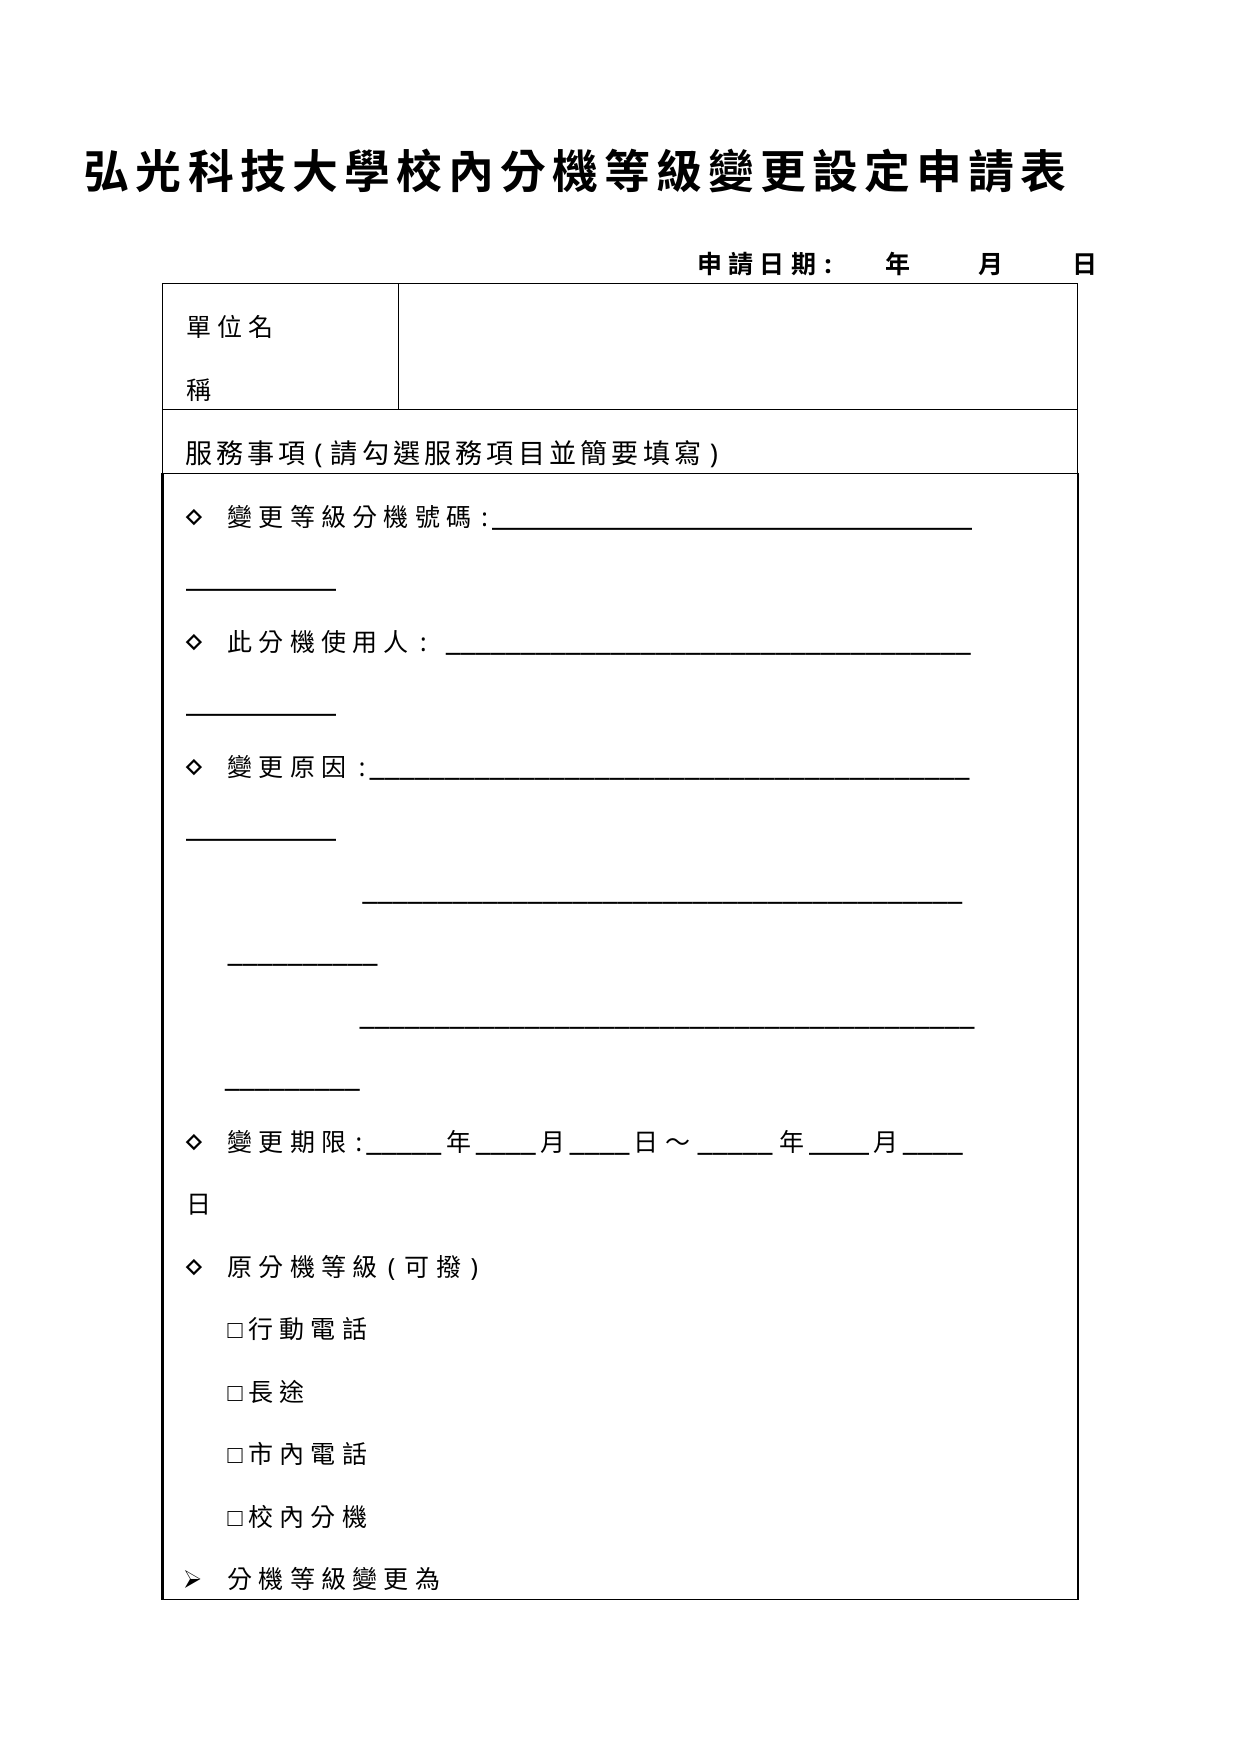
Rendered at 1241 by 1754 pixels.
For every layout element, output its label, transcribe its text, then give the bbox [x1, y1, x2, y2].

table_cell 服務事項(請勾選服務項目並簡要填寫) [163, 410, 1077, 473]
text 弘光科技大學校內分機等級變更設定申請表 [78, 96, 1070, 221]
table_cell 變更等級分機號碼:__________________________________________ 此分機使用人: _____________________________________________ 變更原因:__________________________________________________ __________________________________________________ __________________________________________________ 變更期限:_____年____月____日～_____年____月____日 原分機等級(可撥) □行動電話 □長途 □市內電話 □校內分機 分機等級變更為 □行動電話 □長途 □市內電話 □校內分機 □其它______ 1.各項欄位請務必填寫，否則不予受理。 2.申請核准三天後生效。 [164, 474, 1077, 1599]
table_header 單位名稱 [163, 284, 398, 409]
text 申請日期: 年 月 日 [78, 221, 1112, 283]
table_header [399, 284, 1077, 409]
